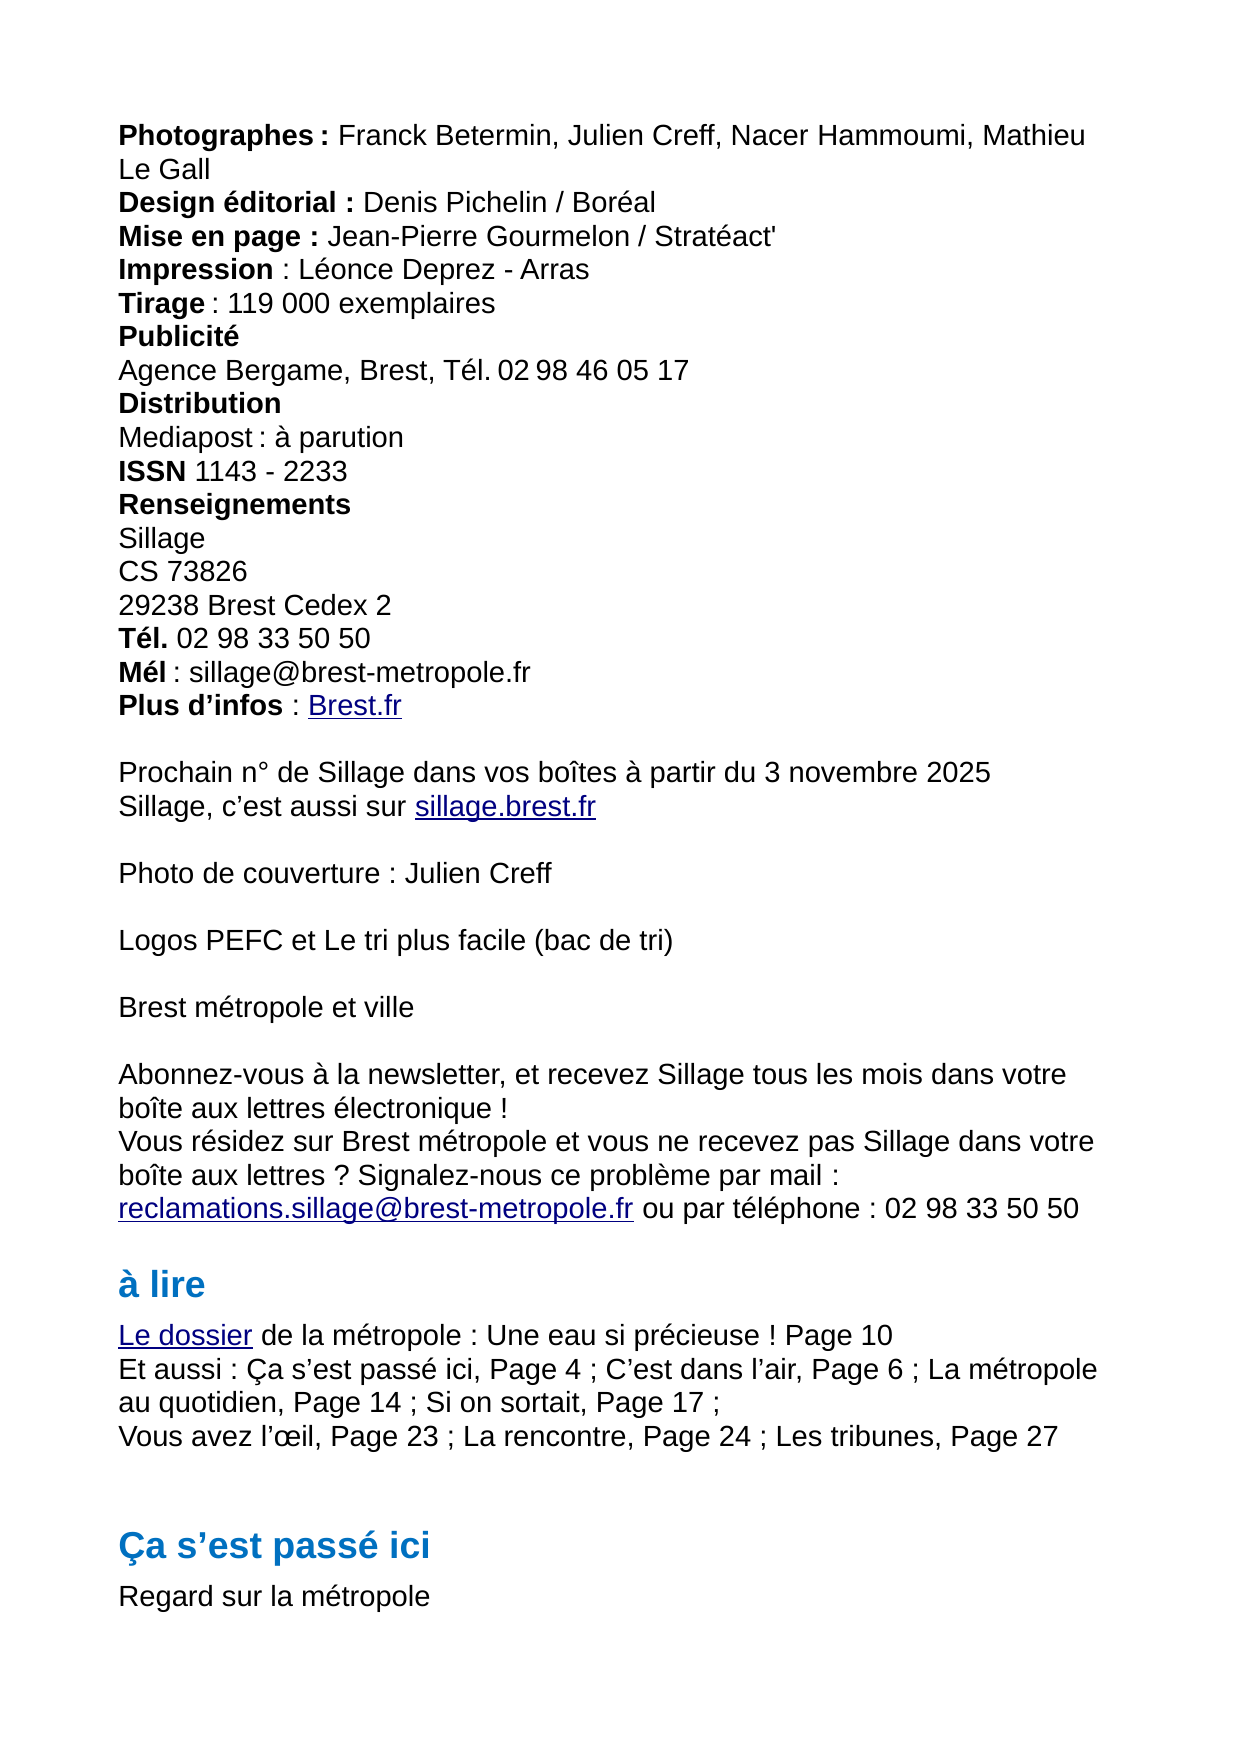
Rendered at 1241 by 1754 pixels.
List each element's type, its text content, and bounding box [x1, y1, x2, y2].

text Prochain n° de Sillage dans vos boîtes à partir du 3 novembre 2025 [118, 755, 1122, 789]
text Sillage [118, 521, 1122, 554]
text Tél. 02 98 33 50 50 [118, 621, 1122, 655]
text Distribution [118, 386, 1122, 420]
text Mél : sillage@brest-metropole.fr [118, 655, 1122, 688]
text Publicité [118, 319, 1122, 353]
text Plus d’infos : Brest.fr [118, 688, 1122, 722]
text Tirage : 119 000 exemplaires [118, 286, 1122, 319]
text Agence Bergame, Brest, Tél. 02 98 46 05 17 [118, 353, 1122, 386]
text Mise en page : Jean-Pierre Gourmelon / Stratéact' [118, 219, 1122, 252]
text 29238 Brest Cedex 2 [118, 588, 1122, 621]
text Vous avez l’œil, Page 23 ; La rencontre, Page 24 ; Les tribunes, Page 27 [118, 1419, 1123, 1452]
text ISSN 1143 - 2233 [118, 453, 1122, 487]
text Mediapost : à parution [118, 420, 1122, 453]
text Sillage, c’est aussi sur sillage.brest.fr [118, 789, 1122, 822]
text Brest métropole et ville [118, 990, 1122, 1024]
text Renseignements [118, 487, 1122, 521]
text Logos PEFC et Le tri plus facile (bac de tri) [118, 923, 1122, 957]
text Regard sur la métropole [118, 1579, 1123, 1612]
text Et aussi : Ça s’est passé ici, Page 4 ; C’est dans l’air, Page 6 ; La métropole au quotidien, Page 14 ; Si on sortait, Page 17 ; [118, 1352, 1123, 1419]
text Photo de couverture : Julien Creff [118, 856, 1122, 889]
text Photographes : Franck Betermin, Julien Creff, Nacer Hammoumi, Mathieu Le Gall [118, 118, 1122, 185]
text CS 73826 [118, 554, 1122, 588]
subtitle Ça s’est passé ici [118, 1523, 1122, 1566]
text Impression : Léonce Deprez - Arras [118, 252, 1122, 286]
text Vous résidez sur Brest métropole et vous ne recevez pas Sillage dans votre boîte aux lettres ? Signalez-nous ce problème par mail : reclamations.sillage@brest-metropole.fr ou par téléphone : 02 98 33 50 50 [118, 1124, 1122, 1225]
text Design éditorial : Denis Pichelin / Boréal [118, 185, 1122, 219]
text Abonnez-vous à la newsletter, et recevez Sillage tous les mois dans votre boîte aux lettres électronique ! [118, 1057, 1122, 1124]
text Le dossier de la métropole : Une eau si précieuse ! Page 10 [118, 1318, 1122, 1352]
subtitle à lire [118, 1262, 1122, 1306]
